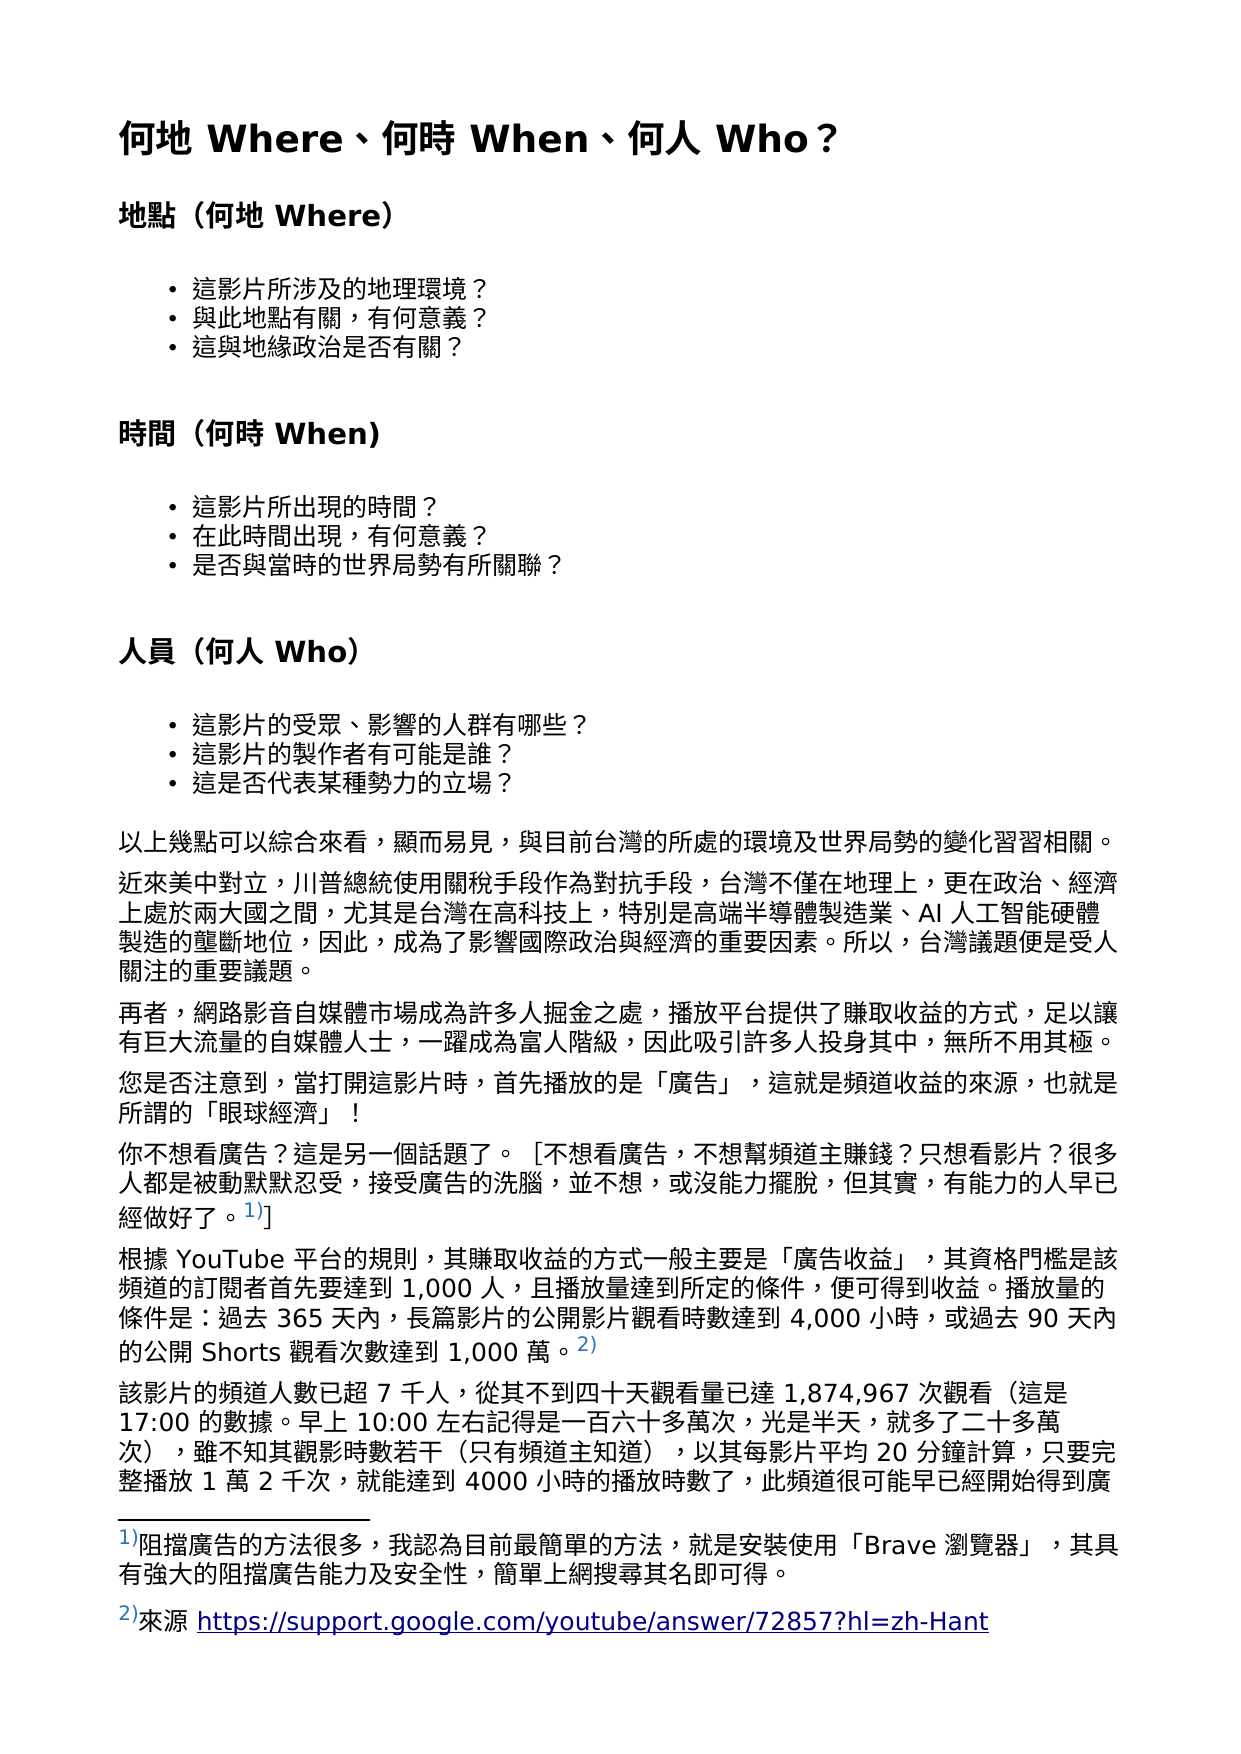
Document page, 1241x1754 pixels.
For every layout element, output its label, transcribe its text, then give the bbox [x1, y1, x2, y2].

list 與此地點有關，有何意義？ [177, 304, 1122, 333]
text 該影片的頻道人數已超 7 千人，從其不到四十天觀看量已達 1,874,967 次觀看（這是 17:00 的數據。早上 10:00 左右記得是一百六十多萬次，光是半天，就多了二十多萬次），雖不知其觀影時數若干（只有頻道主知道），以其每影片平均 20 分鐘計算，只要完整播放 1 萬 2 千次，就能達到 4000 小時的播放時數了，此頻道很可能早已經開始得到廣 [118, 1379, 1122, 1496]
list 這影片的受眾、影響的人群有哪些？ [177, 711, 1122, 740]
list 是否與當時的世界局勢有所關聯？ [177, 551, 1122, 581]
text 近來美中對立，川普總統使用關稅手段作為對抗手段，台灣不僅在地理上，更在政治、經濟上處於兩大國之間，尤其是台灣在高科技上，特別是高端半導體製造業、AI 人工智能硬體製造的壟斷地位，因此，成為了影響國際政治與經濟的重要因素。所以，台灣議題便是受人關注的重要議題。 [118, 870, 1122, 986]
subtitle 地點（何地 Where） [118, 199, 1122, 233]
list 這影片所涉及的地理環境？ [177, 275, 1122, 304]
list 這影片所出現的時間？ [177, 493, 1122, 522]
text 以上幾點可以綜合來看，顯而易見，與目前台灣的所處的環境及世界局勢的變化習習相關。 [118, 828, 1122, 857]
subtitle 時間（何時 When) [118, 417, 1122, 451]
text 阻擋廣告的方法很多，我認為目前最簡單的方法，就是安裝使用「Brave 瀏覽器」，其具有強大的阻擋廣告能力及安全性，簡單上網搜尋其名即可得。 [118, 1526, 1122, 1589]
list 這是否代表某種勢力的立場？ [177, 769, 1122, 798]
text 您是否注意到，當打開這影片時，首先播放的是「廣告」，這就是頻道收益的來源，也就是所謂的「眼球經濟」！ [118, 1070, 1122, 1128]
list 這影片的製作者有可能是誰？ [177, 740, 1122, 769]
list 在此時間出現，有何意義？ [177, 522, 1122, 551]
subtitle 人員（何人 Who） [118, 635, 1122, 669]
text 來源 https://support.google.com/youtube/answer/72857?hl=zh-Hant [118, 1602, 1122, 1636]
text 根據 YouTube 平台的規則，其賺取收益的方式一般主要是「廣告收益」，其資格門檻是該頻道的訂閱者首先要達到 1,000 人，且播放量達到所定的條件，便可得到收益。播放量的條件是：過去 365 天內，長篇影片的公開影片觀看時數達到 4,000 小時，或過去 90 天內的公開 Shorts 觀看次數達到 1,000 萬。 [118, 1245, 1122, 1367]
list 這與地緣政治是否有關？ [177, 333, 1122, 363]
text 你不想看廣告？這是另一個話題了。［不想看廣告，不想幫頻道主賺錢？只想看影片？很多人都是被動默默忍受，接受廣告的洗腦，並不想，或沒能力擺脫，但其實，有能力的人早已經做好了。］ [118, 1141, 1122, 1233]
text 再者，網路影音自媒體市場成為許多人掘金之處，播放平台提供了賺取收益的方式，足以讓有巨大流量的自媒體人士，一躍成為富人階級，因此吸引許多人投身其中，無所不用其極。 [118, 999, 1122, 1057]
subtitle 何地 Where、何時 When、何人 Who？ [118, 118, 1122, 162]
